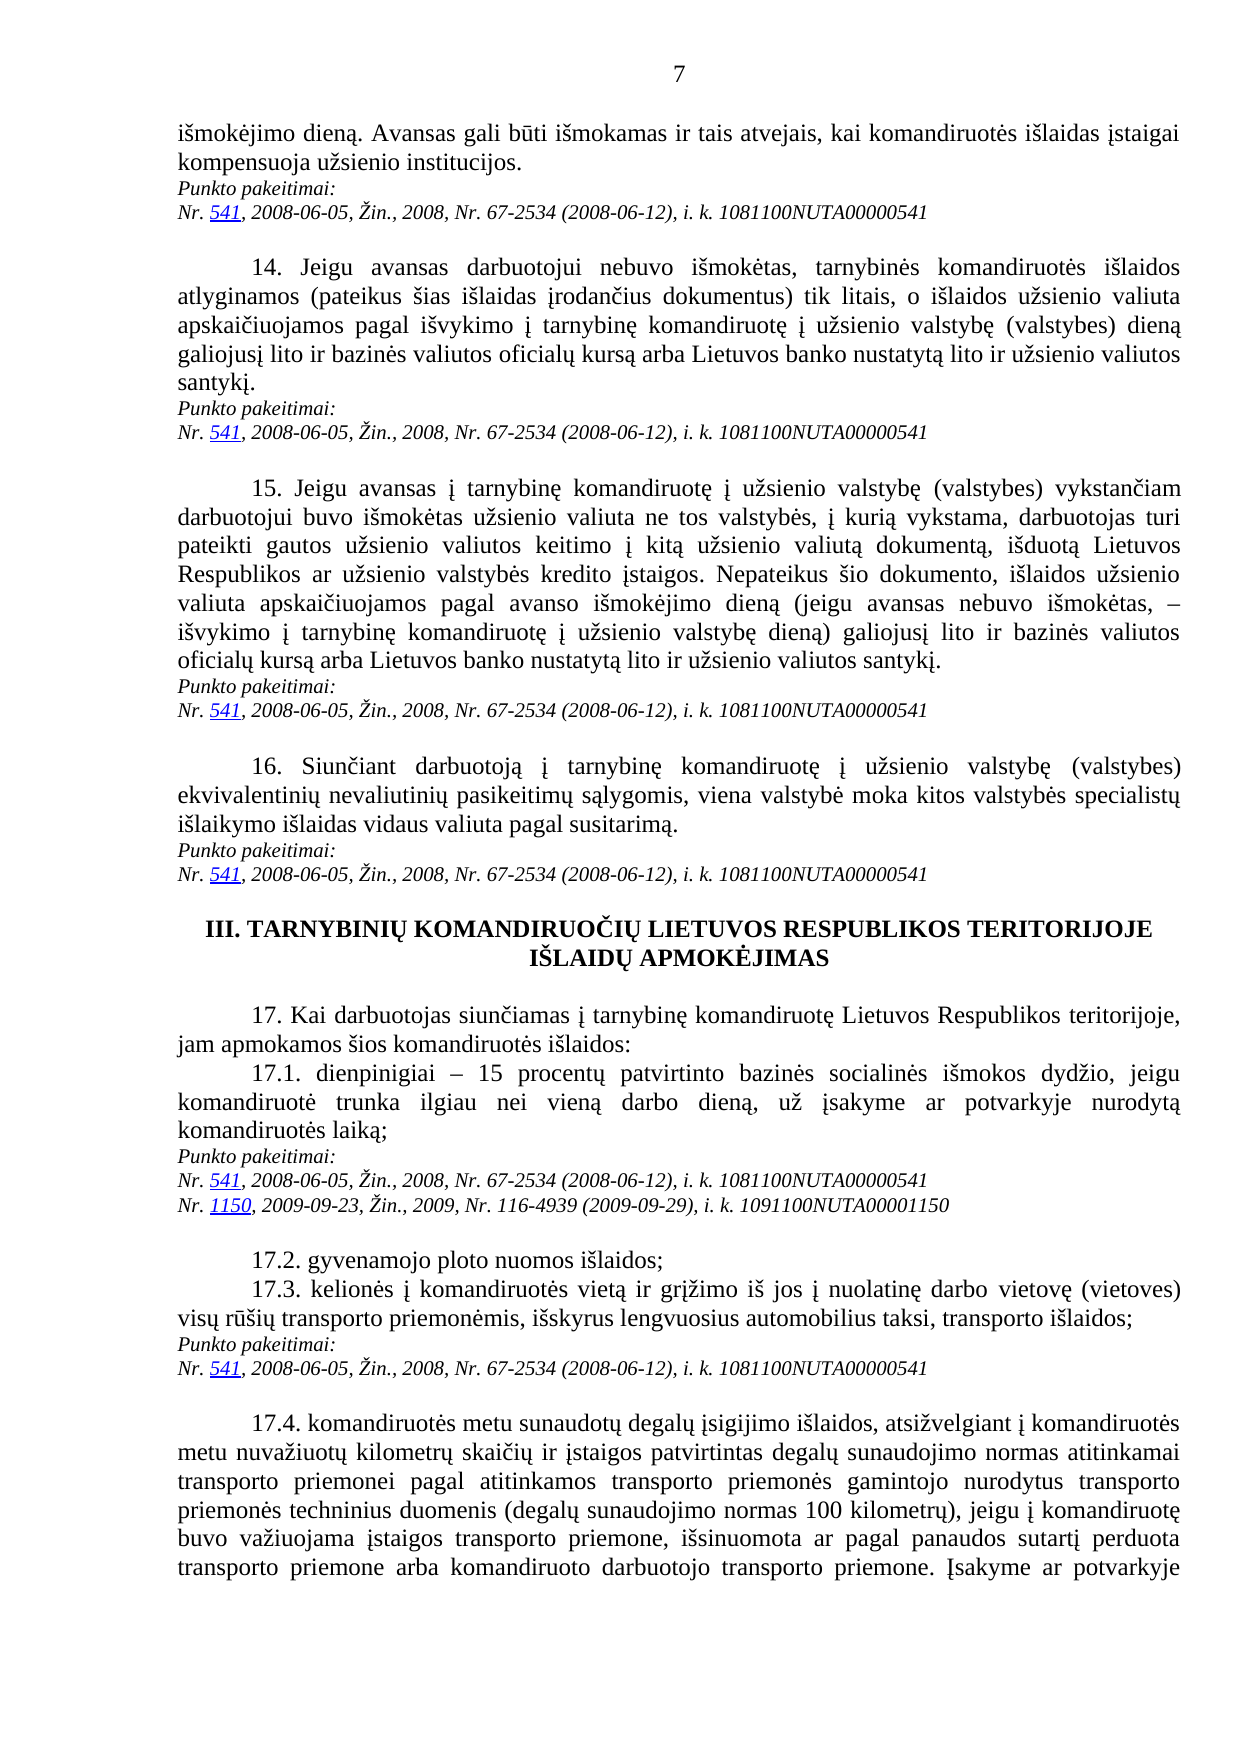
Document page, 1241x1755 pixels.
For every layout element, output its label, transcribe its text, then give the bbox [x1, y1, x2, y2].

text Nr. 1150, 2009-09-23, Žin., 2009, Nr. 116-4939 (2009-09-29), i. k. 1091100NUTA00001150 [177, 1192, 1181, 1217]
text Nr. 541, 2008-06-05, Žin., 2008, Nr. 67-2534 (2008-06-12), i. k. 1081100NUTA00000541 [177, 862, 1181, 886]
text Punkto pakeitimai: [177, 176, 1181, 200]
text Punkto pakeitimai: [177, 396, 1181, 420]
text Nr. 541, 2008-06-05, Žin., 2008, Nr. 67-2534 (2008-06-12), i. k. 1081100NUTA00000541 [177, 1356, 1181, 1380]
text Nr. 541, 2008-06-05, Žin., 2008, Nr. 67-2534 (2008-06-12), i. k. 1081100NUTA00000541 [177, 200, 1181, 224]
text Punkto pakeitimai: [177, 1332, 1181, 1356]
text IŠLAIDŲ APMOKĖJIMAS [177, 943, 1181, 972]
text 15. Jeigu avansas į tarnybinę komandiruotę į užsienio valstybę (valstybes) vykstančiam darbuotojui buvo išmokėtas užsienio valiuta ne tos valstybės, į kurią vykstama, darbuotojas turi pateikti gautos užsienio valiutos keitimo į kitą užsienio valiutą dokumentą, išduotą Lietuvos Respublikos ar užsienio valstybės kredito įstaigos. Nepateikus šio dokumento, išlaidos užsienio valiuta apskaičiuojamos pagal avanso išmokėjimo dieną (jeigu avansas nebuvo išmokėtas, – išvykimo į tarnybinę komandiruotę į užsienio valstybę dieną) galiojusį lito ir bazinės valiutos oficialų kursą arba Lietuvos banko nustatytą lito ir užsienio valiutos santykį. [177, 473, 1181, 674]
text Punkto pakeitimai: [177, 674, 1181, 698]
text 17.3. kelionės į komandiruotės vietą ir grįžimo iš jos į nuolatinę darbo vietovę (vietoves) visų rūšių transporto priemonėmis, išskyrus lengvuosius automobilius taksi, transporto išlaidos; [177, 1274, 1181, 1332]
text 17.4. komandiruotės metu sunaudotų degalų įsigijimo išlaidos, atsižvelgiant į komandiruotės metu nuvažiuotų kilometrų skaičių ir įstaigos patvirtintas degalų sunaudojimo normas atitinkamai transporto priemonei pagal atitinkamos transporto priemonės gamintojo nurodytus transporto priemonės techninius duomenis (degalų sunaudojimo normas 100 kilometrų), jeigu į komandiruotę buvo važiuojama įstaigos transporto priemone, išsinuomota ar pagal panaudos sutartį perduota transporto priemone arba komandiruoto darbuotojo transporto priemone. Įsakyme ar potvarkyje [177, 1408, 1181, 1581]
text 17.2. gyvenamojo ploto nuomos išlaidos; [177, 1245, 1181, 1274]
text 17.1. dienpinigiai – 15 procentų patvirtinto bazinės socialinės išmokos dydžio, jeigu komandiruotė trunka ilgiau nei vieną darbo dieną, už įsakyme ar potvarkyje nurodytą komandiruotės laiką; [177, 1058, 1181, 1144]
text 16. Siunčiant darbuotoją į tarnybinę komandiruotę į užsienio valstybę (valstybes) ekvivalentinių nevaliutinių pasikeitimų sąlygomis, viena valstybė moka kitos valstybės specialistų išlaikymo išlaidas vidaus valiuta pagal susitarimą. [177, 751, 1181, 837]
text Nr. 541, 2008-06-05, Žin., 2008, Nr. 67-2534 (2008-06-12), i. k. 1081100NUTA00000541 [177, 420, 1181, 444]
text išmokėjimo dieną. Avansas gali būti išmokamas ir tais atvejais, kai komandiruotės išlaidas įstaigai kompensuoja užsienio institucijos. [177, 118, 1181, 176]
text III. TARNYBINIŲ KOMANDIRUOČIŲ LIETUVOS RESPUBLIKOS TERITORIJOJE [177, 914, 1181, 943]
text Punkto pakeitimai: [177, 837, 1181, 862]
text 14. Jeigu avansas darbuotojui nebuvo išmokėtas, tarnybinės komandiruotės išlaidos atlyginamos (pateikus šias išlaidas įrodančius dokumentus) tik litais, o išlaidos užsienio valiuta apskaičiuojamos pagal išvykimo į tarnybinę komandiruotę į užsienio valstybę (valstybes) dieną galiojusį lito ir bazinės valiutos oficialų kursą arba Lietuvos banko nustatytą lito ir užsienio valiutos santykį. [177, 252, 1181, 396]
text Nr. 541, 2008-06-05, Žin., 2008, Nr. 67-2534 (2008-06-12), i. k. 1081100NUTA00000541 [177, 1168, 1181, 1192]
text 17. Kai darbuotojas siunčiamas į tarnybinę komandiruotę Lietuvos Respublikos teritorijoje, jam apmokamos šios komandiruotės išlaidos: [177, 1001, 1181, 1058]
text Punkto pakeitimai: [177, 1144, 1181, 1168]
text Nr. 541, 2008-06-05, Žin., 2008, Nr. 67-2534 (2008-06-12), i. k. 1081100NUTA00000541 [177, 698, 1181, 722]
